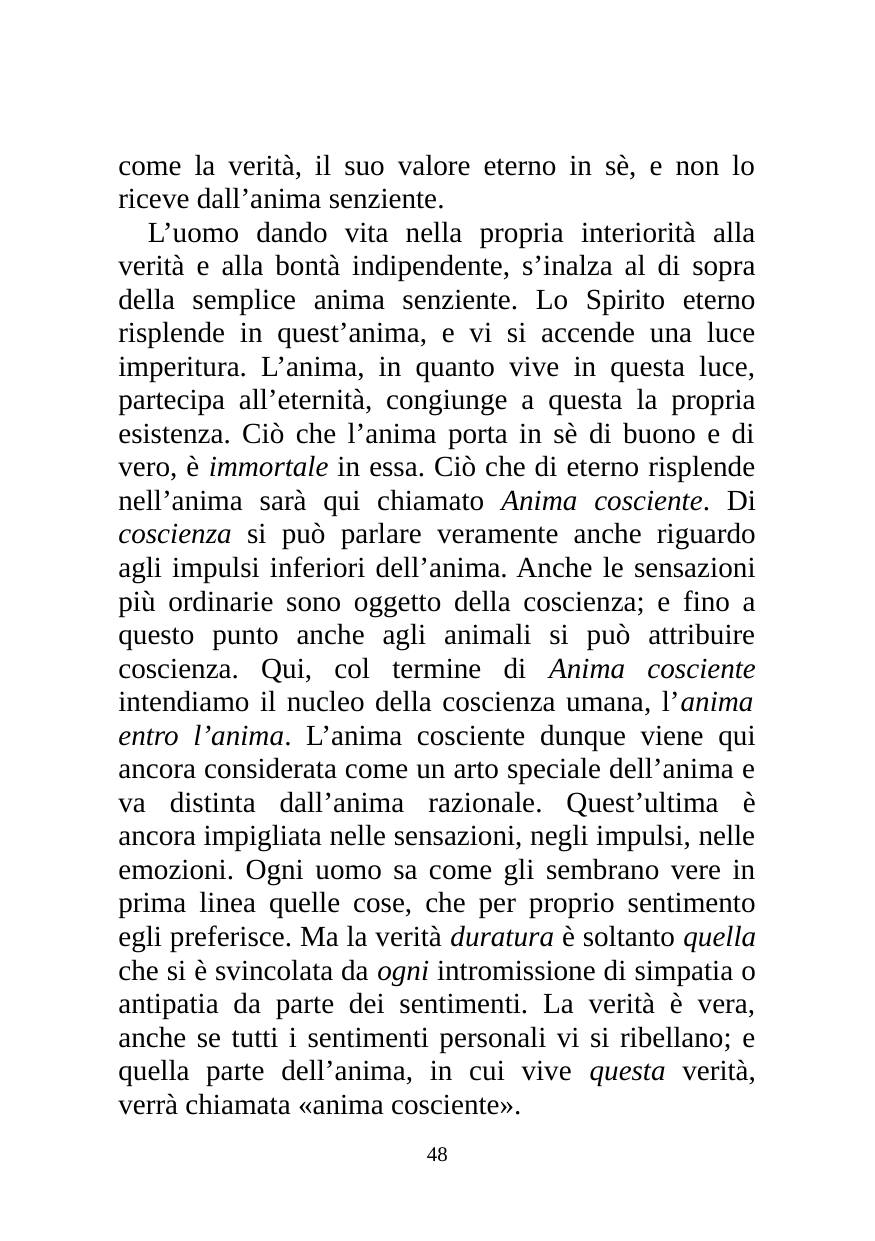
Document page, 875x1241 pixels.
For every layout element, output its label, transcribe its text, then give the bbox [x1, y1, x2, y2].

text L’uomo dando vita nella propria interiorità alla verità e alla bontà indipendente, s’inalza al di sopra della semplice anima senziente. Lo Spirito eterno risplende in quest’anima, e vi si accende una luce imperitura. L’anima, in quanto vive in questa luce, partecipa all’eternità, congiunge a questa la propria esistenza. Ciò che l’anima porta in sè di buono e di vero, è immortale in essa. Ciò che di eterno risplende nell’anima sarà qui chiamato Anima cosciente. Di coscienza si può parlare veramente anche riguardo agli impulsi inferiori dell’anima. Anche le sensazioni più ordinarie sono oggetto della coscienza; e fino a questo punto anche agli animali si può attribuire coscienza. Qui, col termine di Anima cosciente intendiamo il nucleo della coscienza umana, l’anima entro l’anima. L’anima cosciente dunque viene qui ancora considerata come un arto speciale dell’anima e va distinta dall’anima razionale. Quest’ultima è ancora impigliata nelle sensazioni, negli impulsi, nelle emozioni. Ogni uomo sa come gli sembrano vere in prima linea quelle cose, che per proprio sentimento egli preferisce. Ma la verità duratura è soltanto quella che si è svincolata da ogni intromissione di simpatia o antipatia da parte dei sentimenti. La verità è vera, anche se tutti i sentimenti personali vi si ribellano; e quella parte dell’anima, in cui vive questa verità, verrà chiamata «anima cosciente». [118, 215, 756, 1120]
text come la verità, il suo valore eterno in sè, e non lo riceve dall’anima senziente. [118, 148, 756, 215]
